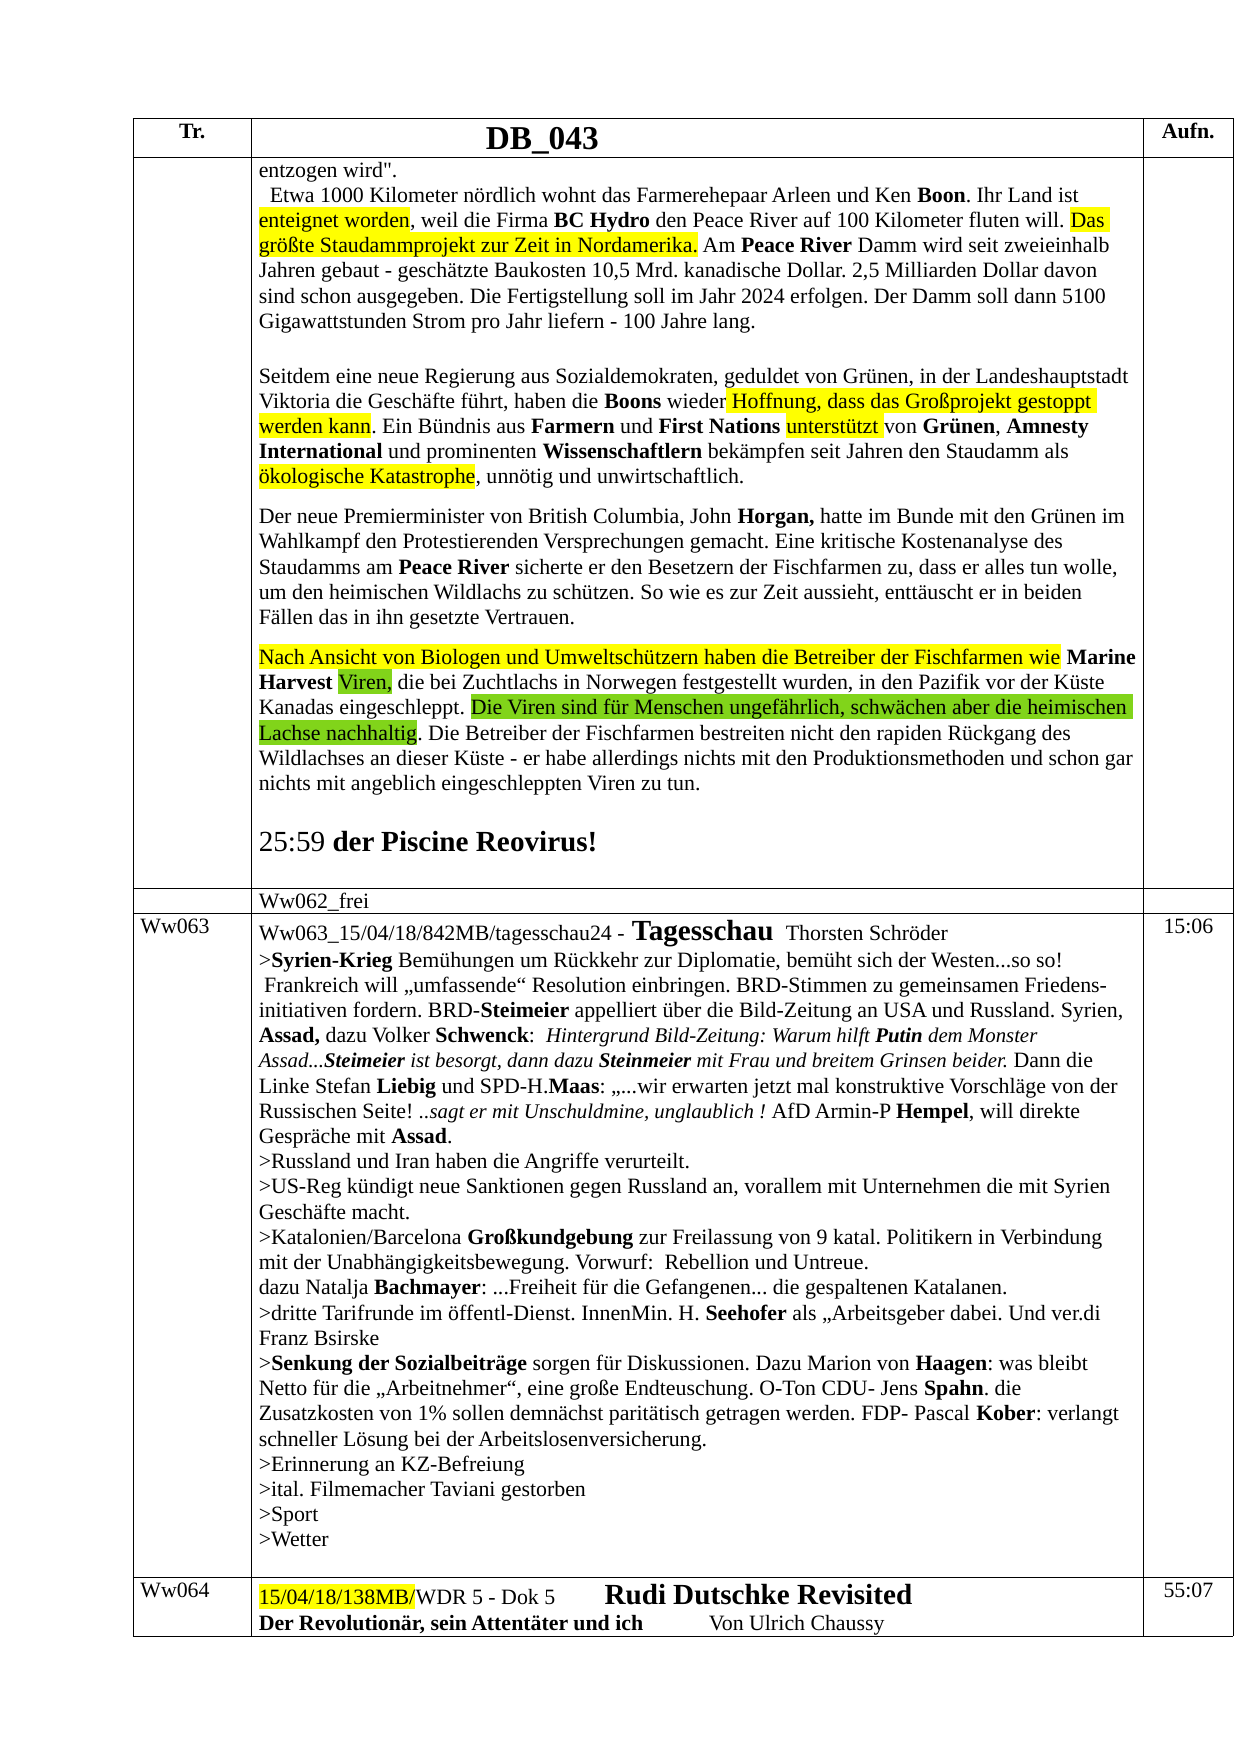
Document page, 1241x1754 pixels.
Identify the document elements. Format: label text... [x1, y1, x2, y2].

table_cell 15:06 [1144, 914, 1233, 1577]
table_header Tr. [134, 119, 251, 157]
table_cell [1144, 158, 1233, 888]
table_cell [1144, 889, 1233, 913]
table_header DB_043 [252, 119, 1143, 157]
table_cell Ww064 [134, 1578, 251, 1636]
table_cell Ww063 [134, 914, 251, 1577]
table_cell [134, 889, 251, 913]
table_cell entzogen wird". Etwa 1000 Kilometer nördlich wohnt das Farmerehepaar Arleen und Ken Boon. Ihr Land ist enteignet worden, weil die Firma BC Hydro den Peace River auf 100 Kilometer fluten will. Das größte Staudammprojekt zur Zeit in Nordamerika. Am Peace River Damm wird seit zweieinhalb Jahren gebaut - geschätzte Baukosten 10,5 Mrd. kanadische Dollar. 2,5 Milliarden Dollar davon sind schon ausgegeben. Die Fertigstellung soll im Jahr 2024 erfolgen. Der Damm soll dann 5100 Gigawattstunden Strom pro Jahr liefern - 100 Jahre lang. Seitdem eine neue Regierung aus Sozialdemokraten, geduldet von Grünen, in der Landeshauptstadt Viktoria die Geschäfte führt, haben die Boons wieder Hoffnung, dass das Großprojekt gestoppt werden kann. Ein Bündnis aus Farmern und First Nations unterstützt von Grünen, Amnesty International und prominenten Wissenschaftlern bekämpfen seit Jahren den Staudamm als ökologische Katastrophe, unnötig und unwirtschaftlich. Der neue Premierminister von British Columbia, John Horgan, hatte im Bunde mit den Grünen im Wahlkampf den Protestierenden Versprechungen gemacht. Eine kritische Kostenanalyse des Staudamms am Peace River sicherte er den Besetzern der Fischfarmen zu, dass er alles tun wolle, um den heimischen Wildlachs zu schützen. So wie es zur Zeit aussieht, enttäuscht er in beiden Fällen das in ihn gesetzte Vertrauen. Nach Ansicht von Biologen und Umweltschützern haben die Betreiber der Fischfarmen wie Marine Harvest Viren, die bei Zuchtlachs in Norwegen festgestellt wurden, in den Pazifik vor der Küste Kanadas eingeschleppt. Die Viren sind für Menschen ungefährlich, schwächen aber die heimischen Lachse nachhaltig. Die Betreiber der Fischfarmen bestreiten nicht den rapiden Rückgang des Wildlachses an dieser Küste - er habe allerdings nichts mit den Produktionsmethoden und schon gar nichts mit angeblich eingeschleppten Viren zu tun. 25:59 der Piscine Reovirus! [252, 158, 1143, 888]
table_cell 55:07 [1144, 1578, 1233, 1636]
table_cell Ww063_15/04/18/842MB/tagesschau24 - Tagesschau Thorsten Schröder >Syrien-Krieg Bemühungen um Rückkehr zur Diplomatie, bemüht sich der Westen...so so! Frankreich will „umfassende“ Resolution einbringen. BRD-Stimmen zu gemeinsamen Friedens- initiativen fordern. BRD-Steimeier appelliert über die Bild-Zeitung an USA und Russland. Syrien, Assad, dazu Volker Schwenck: Hintergrund Bild-Zeitung: Warum hilft Putin dem Monster Assad...Steimeier ist besorgt, dann dazu Steinmeier mit Frau und breitem Grinsen beider. Dann die Linke Stefan Liebig und SPD-H.Maas: „...wir erwarten jetzt mal konstruktive Vorschläge von der Russischen Seite! ..sagt er mit Unschuldmine, unglaublich ! AfD Armin-P Hempel, will direkte Gespräche mit Assad. >Russland und Iran haben die Angriffe verurteilt. >US-Reg kündigt neue Sanktionen gegen Russland an, vorallem mit Unternehmen die mit Syrien Geschäfte macht. >Katalonien/Barcelona Großkundgebung zur Freilassung von 9 katal. Politikern in Verbindung mit der Unabhängigkeitsbewegung. Vorwurf: Rebellion und Untreue. dazu Natalja Bachmayer: ...Freiheit für die Gefangenen... die gespaltenen Katalanen. >dritte Tarifrunde im öffentl-Dienst. InnenMin. H. Seehofer als „Arbeitsgeber dabei. Und ver.di Franz Bsirske >Senkung der Sozialbeiträge sorgen für Diskussionen. Dazu Marion von Haagen: was bleibt Netto für die „Arbeitnehmer“, eine große Endteuschung. O-Ton CDU- Jens Spahn. die Zusatzkosten von 1% sollen demnächst paritätisch getragen werden. FDP- Pascal Kober: verlangt schneller Lösung bei der Arbeitslosenversicherung. >Erinnerung an KZ-Befreiung >ital. Filmemacher Taviani gestorben >Sport >Wetter [252, 914, 1143, 1577]
table_cell [134, 158, 251, 888]
table_cell Ww062_frei [252, 889, 1143, 913]
table_cell 15/04/18/138MB/WDR 5 - Dok 5 Rudi Dutschke Revisited Der Revolutionär, sein Attentäter und ich Von Ulrich Chaussy [252, 1578, 1143, 1636]
table_header Aufn. [1144, 119, 1233, 157]
